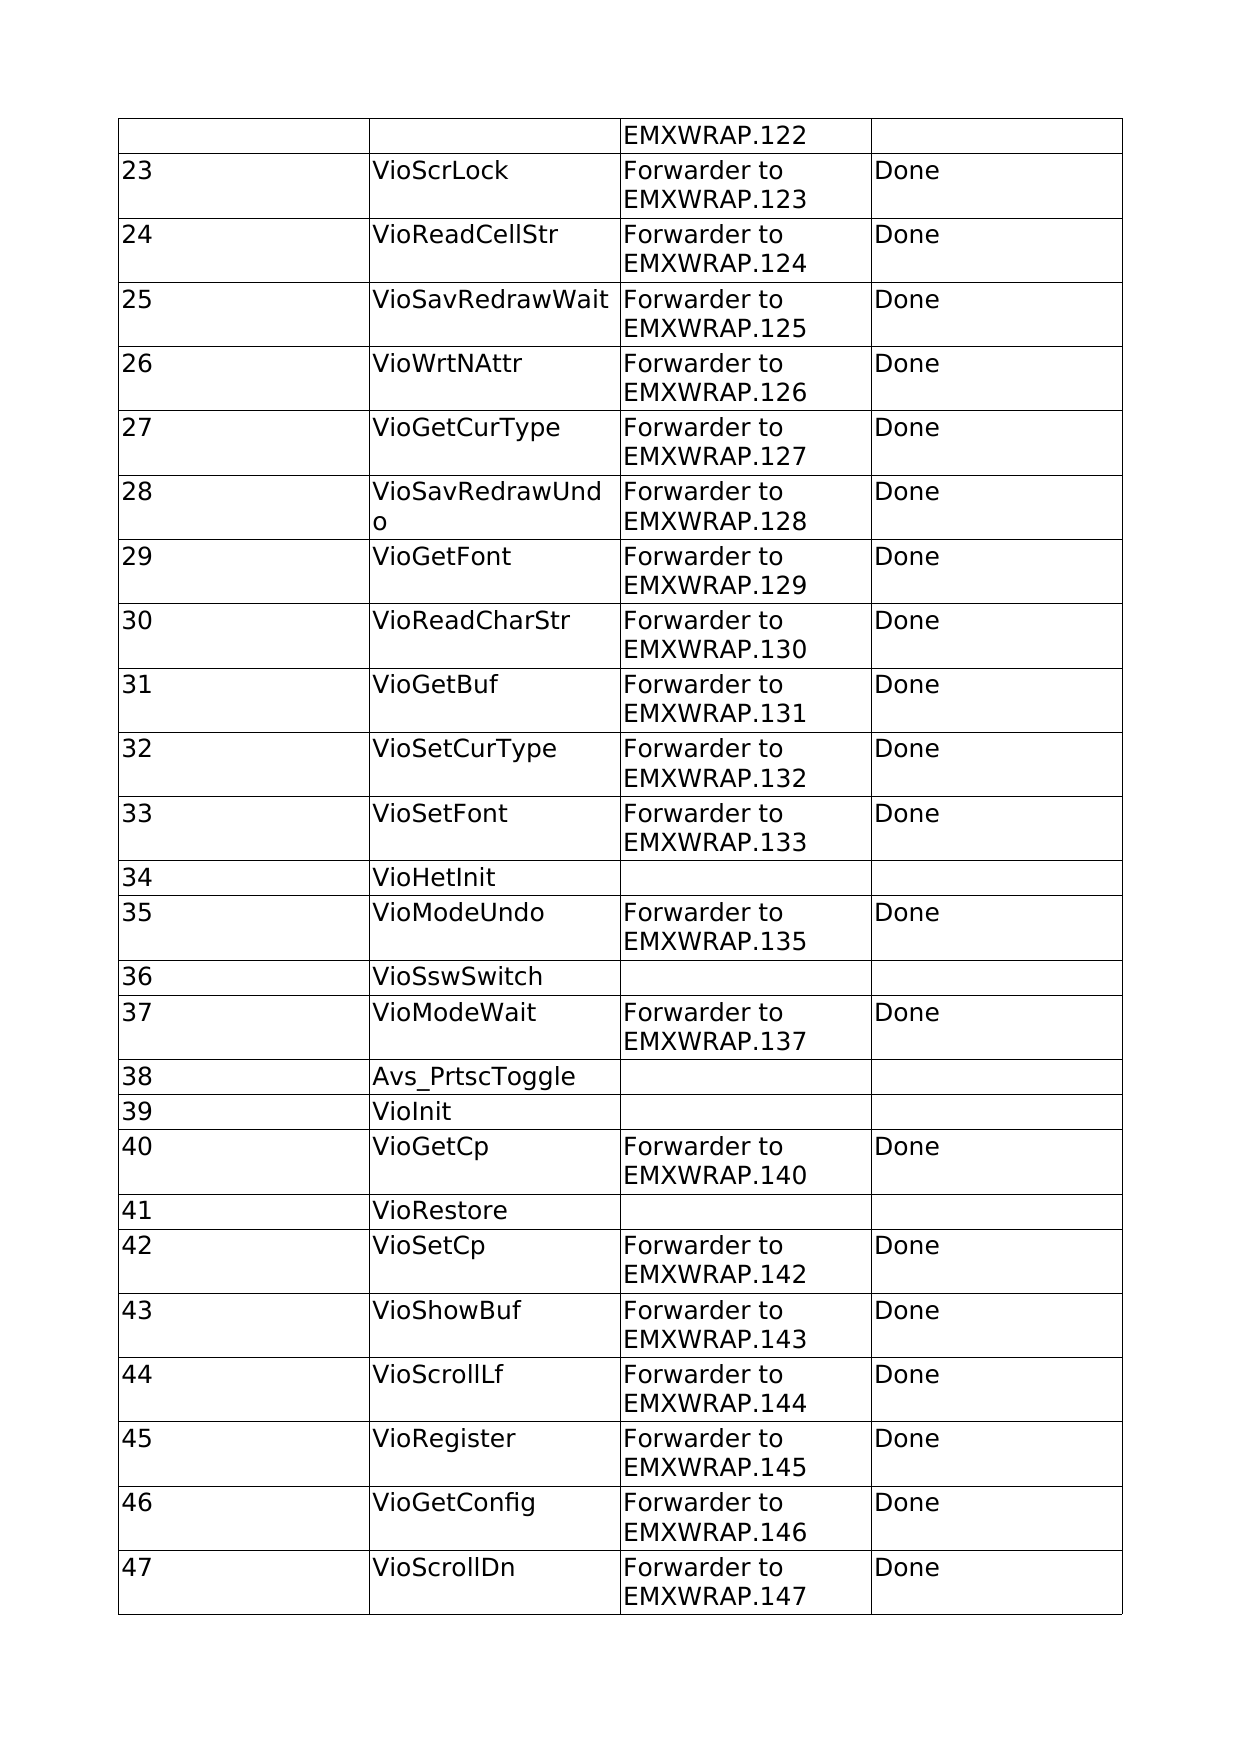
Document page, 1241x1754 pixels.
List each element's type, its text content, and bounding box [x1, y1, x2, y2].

table_cell VioGetConfig [370, 1487, 620, 1550]
table_cell VioWrtNAttr [370, 347, 620, 410]
table_cell 30 [119, 604, 369, 667]
table_cell [621, 1060, 871, 1094]
table_cell Done [872, 283, 1122, 346]
table_cell [370, 119, 620, 153]
table_cell VioShowBuf [370, 1294, 620, 1357]
table_cell VioSavRedrawWait [370, 283, 620, 346]
table_cell Forwarder to EMXWRAP.132 [621, 733, 871, 796]
table_cell VioSavRedrawUndo [370, 476, 620, 539]
table_cell VioGetCurType [370, 411, 620, 474]
table_cell [621, 1095, 871, 1129]
table_cell Done [872, 604, 1122, 667]
table_cell 44 [119, 1358, 369, 1421]
table_cell 39 [119, 1095, 369, 1129]
table_cell [872, 961, 1122, 995]
table_cell Forwarder to EMXWRAP.126 [621, 347, 871, 410]
table_cell 36 [119, 961, 369, 995]
table_cell Forwarder to EMXWRAP.147 [621, 1551, 871, 1614]
table_cell VioScrollDn [370, 1551, 620, 1614]
table_cell [621, 961, 871, 995]
table_cell VioGetBuf [370, 669, 620, 732]
table_cell 26 [119, 347, 369, 410]
table_cell VioInit [370, 1095, 620, 1129]
table_cell VioGetCp [370, 1130, 620, 1193]
table_cell 33 [119, 797, 369, 860]
table_cell Forwarder to EMXWRAP.125 [621, 283, 871, 346]
table_cell 46 [119, 1487, 369, 1550]
table_cell 40 [119, 1130, 369, 1193]
table_cell 31 [119, 669, 369, 732]
table_cell [872, 1195, 1122, 1228]
table_cell Forwarder to EMXWRAP.144 [621, 1358, 871, 1421]
table_cell Forwarder to EMXWRAP.131 [621, 669, 871, 732]
table_cell VioModeUndo [370, 896, 620, 959]
table_cell Done [872, 1487, 1122, 1550]
table_cell Done [872, 797, 1122, 860]
table_cell VioScrollLf [370, 1358, 620, 1421]
table_cell Done [872, 411, 1122, 474]
table_cell Done [872, 996, 1122, 1059]
table_cell VioScrLock [370, 154, 620, 217]
table_cell [119, 119, 369, 153]
table_cell Done [872, 1230, 1122, 1293]
table_cell Done [872, 219, 1122, 282]
table_cell VioReadCellStr [370, 219, 620, 282]
table_cell [872, 861, 1122, 895]
table_cell 24 [119, 219, 369, 282]
table_cell Forwarder to EMXWRAP.140 [621, 1130, 871, 1193]
table_cell Forwarder to EMXWRAP.123 [621, 154, 871, 217]
table_cell Done [872, 733, 1122, 796]
table_cell Avs_PrtscToggle [370, 1060, 620, 1094]
table_cell Forwarder to EMXWRAP.127 [621, 411, 871, 474]
table_cell VioReadCharStr [370, 604, 620, 667]
table_cell 25 [119, 283, 369, 346]
table_cell VioGetFont [370, 540, 620, 603]
table_cell Done [872, 154, 1122, 217]
table_cell Forwarder to EMXWRAP.133 [621, 797, 871, 860]
table_cell VioSetFont [370, 797, 620, 860]
table_cell [872, 1060, 1122, 1094]
table_cell 28 [119, 476, 369, 539]
table_cell 37 [119, 996, 369, 1059]
table_cell VioModeWait [370, 996, 620, 1059]
table_cell 27 [119, 411, 369, 474]
table_cell Done [872, 669, 1122, 732]
table_cell 23 [119, 154, 369, 217]
table_cell Forwarder to EMXWRAP.145 [621, 1422, 871, 1486]
table_cell Forwarder to EMXWRAP.130 [621, 604, 871, 667]
table_cell 29 [119, 540, 369, 603]
table_cell [621, 861, 871, 895]
table_cell VioRestore [370, 1195, 620, 1228]
table_cell [621, 1195, 871, 1228]
table_cell VioSswSwitch [370, 961, 620, 995]
table_cell Done [872, 1358, 1122, 1421]
table_cell 35 [119, 896, 369, 959]
table_cell Forwarder to EMXWRAP.146 [621, 1487, 871, 1550]
table_cell VioRegister [370, 1422, 620, 1486]
table_cell Done [872, 1294, 1122, 1357]
table_cell VioSetCp [370, 1230, 620, 1293]
table_cell [872, 119, 1122, 153]
table_cell Forwarder to EMXWRAP.135 [621, 896, 871, 959]
table_cell 32 [119, 733, 369, 796]
table_cell Done [872, 896, 1122, 959]
table_cell 38 [119, 1060, 369, 1094]
table_cell 41 [119, 1195, 369, 1228]
table_cell 43 [119, 1294, 369, 1357]
table_cell Forwarder to EMXWRAP.124 [621, 219, 871, 282]
table_cell 45 [119, 1422, 369, 1486]
table_cell Forwarder to EMXWRAP.128 [621, 476, 871, 539]
table_cell VioHetInit [370, 861, 620, 895]
table_cell Done [872, 476, 1122, 539]
table_cell 47 [119, 1551, 369, 1614]
table_cell 34 [119, 861, 369, 895]
table_cell Forwarder to EMXWRAP.137 [621, 996, 871, 1059]
table_cell Done [872, 1130, 1122, 1193]
table_cell Forwarder to EMXWRAP.143 [621, 1294, 871, 1357]
table_cell EMXWRAP.122 [621, 119, 871, 153]
table_cell Done [872, 347, 1122, 410]
table_cell VioSetCurType [370, 733, 620, 796]
table_cell Done [872, 1422, 1122, 1486]
table_cell Done [872, 1551, 1122, 1614]
table_cell Forwarder to EMXWRAP.142 [621, 1230, 871, 1293]
table_cell Done [872, 540, 1122, 603]
table_cell Forwarder to EMXWRAP.129 [621, 540, 871, 603]
table_cell [872, 1095, 1122, 1129]
table_cell 42 [119, 1230, 369, 1293]
